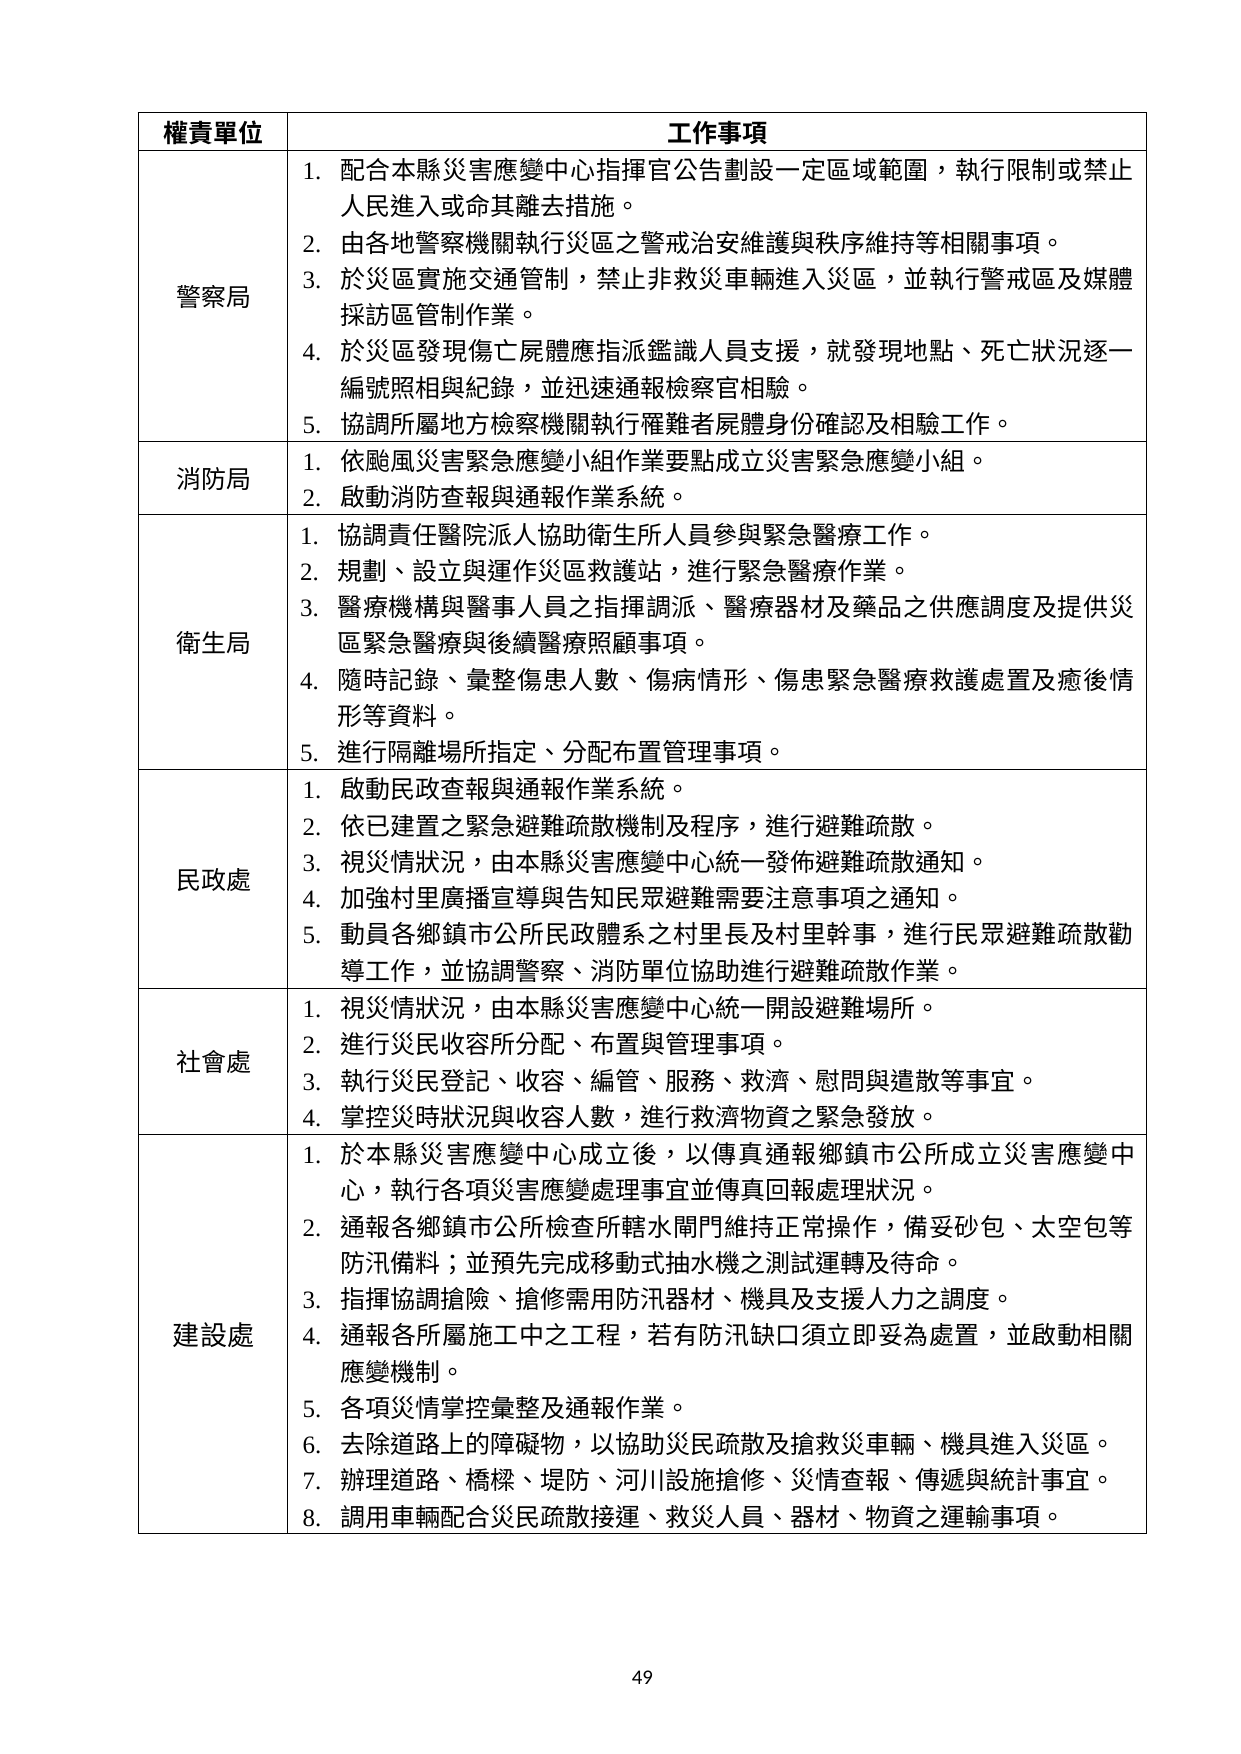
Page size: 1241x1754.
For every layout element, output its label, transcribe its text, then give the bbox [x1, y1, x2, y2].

table_cell 視災情狀況，由本縣災害應變中心統一開設避難場所。 進行災民收容所分配、布置與管理事項。 執行災民登記、收容、編管、服務、救濟、慰問與遣散等事宜。 掌控災時狀況與收容人數，進行救濟物資之緊急發放。 [288, 989, 1146, 1133]
table_cell 建設處 [139, 1135, 287, 1533]
table_cell 依颱風災害緊急應變小組作業要點成立災害緊急應變小組。 啟動消防查報與通報作業系統。 [288, 442, 1146, 514]
table_cell 消防局 [139, 442, 287, 514]
table_cell 配合本縣災害應變中心指揮官公告劃設一定區域範圍，執行限制或禁止人民進入或命其離去措施。 由各地警察機關執行災區之警戒治安維護與秩序維持等相關事項。 於災區實施交通管制，禁止非救災車輛進入災區，並執行警戒區及媒體採訪區管制作業。 於災區發現傷亡屍體應指派鑑識人員支援，就發現地點、死亡狀況逐一編號照相與紀錄，並迅速通報檢察官相驗。 協調所屬地方檢察機關執行罹難者屍體身份確認及相驗工作。 [288, 151, 1146, 441]
table_cell 民政處 [139, 770, 287, 987]
table_header 工作事項 [288, 113, 1146, 149]
table_cell 社會處 [139, 989, 287, 1133]
table_cell 衛生局 [139, 515, 287, 769]
table_cell 於本縣災害應變中心成立後，以傳真通報鄉鎮市公所成立災害應變中心，執行各項災害應變處理事宜並傳真回報處理狀況。 通報各鄉鎮市公所檢查所轄水閘門維持正常操作，備妥砂包、太空包等防汛備料；並預先完成移動式抽水機之測試運轉及待命。 指揮協調搶險、搶修需用防汛器材、機具及支援人力之調度。 通報各所屬施工中之工程，若有防汛缺口須立即妥為處置，並啟動相關應變機制。 各項災情掌控彙整及通報作業。 去除道路上的障礙物，以協助災民疏散及搶救災車輛、機具進入災區。 辦理道路、橋樑、堤防、河川設施搶修、災情查報、傳遞與統計事宜。 調用車輛配合災民疏散接運、救災人員、器材、物資之運輸事項。 [288, 1135, 1146, 1533]
table_cell 警察局 [139, 151, 287, 441]
table_header 權責單位 [139, 113, 287, 149]
table_cell 協調責任醫院派人協助衛生所人員參與緊急醫療工作。 規劃、設立與運作災區救護站，進行緊急醫療作業。 醫療機構與醫事人員之指揮調派、醫療器材及藥品之供應調度及提供災區緊急醫療與後續醫療照顧事項。 隨時記錄、彙整傷患人數、傷病情形、傷患緊急醫療救護處置及癒後情形等資料。 進行隔離場所指定、分配布置管理事項。 [288, 515, 1146, 769]
table_cell 啟動民政查報與通報作業系統。 依已建置之緊急避難疏散機制及程序，進行避難疏散。 視災情狀況，由本縣災害應變中心統一發佈避難疏散通知。 加強村里廣播宣導與告知民眾避難需要注意事項之通知。 動員各鄉鎮市公所民政體系之村里長及村里幹事，進行民眾避難疏散勸導工作，並協調警察、消防單位協助進行避難疏散作業。 [288, 770, 1146, 987]
